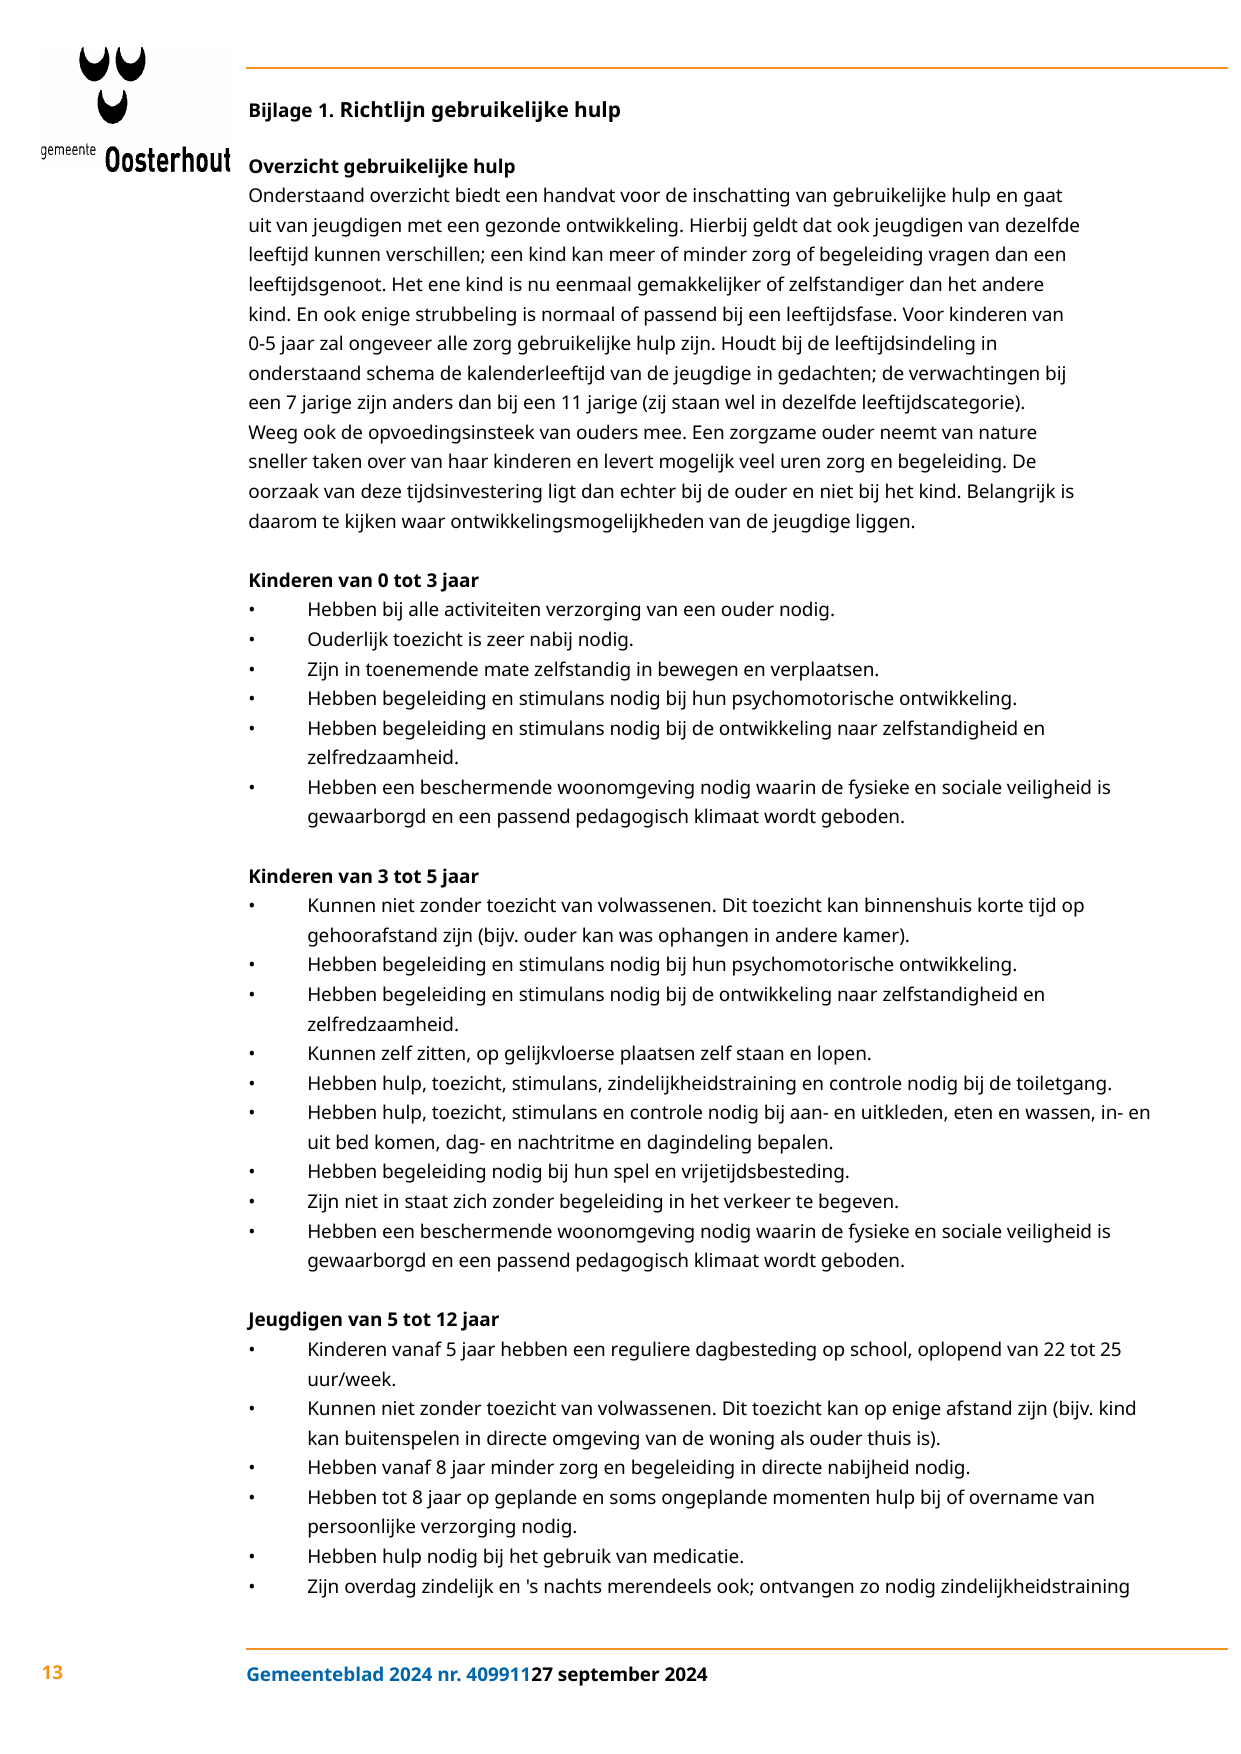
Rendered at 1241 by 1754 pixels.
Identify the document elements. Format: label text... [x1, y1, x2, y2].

list Hebben hulp, toezicht, stimulans en controle nodig bij aan- en uitkleden, eten en wassen, in- en uit bed komen, dag- en nachtritme en dagindeling bepalen. [248, 1099, 1152, 1155]
list Hebben hulp, toezicht, stimulans, zindelijkheidstraining en controle nodig bij de toiletgang. [248, 1070, 1152, 1096]
list Hebben hulp nodig bij het gebruik van medicatie. [248, 1543, 1152, 1569]
text onderstaand schema de kalenderleeftijd van de jeugdige in gedachten; de verwachtingen bij [248, 360, 1152, 386]
text Bijlage 1. Richtlijn gebruikelijke hulp [248, 95, 1152, 123]
text Weeg ook de opvoedingsinsteek van ouders mee. Een zorgzame ouder neemt van nature [248, 419, 1152, 445]
list Zijn niet in staat zich zonder begeleiding in het verkeer te begeven. [248, 1188, 1152, 1214]
list Hebben begeleiding en stimulans nodig bij hun psychomotorische ontwikkeling. [248, 952, 1152, 977]
text oorzaak van deze tijdsinvestering ligt dan echter bij de ouder en niet bij het kind. Belangrijk is [248, 478, 1152, 504]
text uit van jeugdigen met een gezonde ontwikkeling. Hierbij geldt dat ook jeugdigen van dezelfde [248, 212, 1152, 238]
list Zijn in toenemende mate zelfstandig in bewegen en verplaatsen. [248, 656, 1152, 682]
list Zijn overdag zindelijk en 's nachts merendeels ook; ontvangen zo nodig zindelijkheidstraining [248, 1573, 1152, 1599]
list Hebben begeleiding en stimulans nodig bij de ontwikkeling naar zelfstandigheid en zelfredzaamheid. [248, 981, 1152, 1037]
text Kinderen van 0 tot 3 jaar [248, 567, 1152, 593]
picture [41, 47, 231, 172]
text 0-5 jaar zal ongeveer alle zorg gebruikelijke hulp zijn. Houdt bij de leeftijdsindeling in [248, 330, 1152, 356]
list Hebben bij alle activiteiten verzorging van een ouder nodig. [248, 597, 1152, 622]
list Kinderen vanaf 5 jaar hebben een reguliere dagbesteding op school, oplopend van 22 tot 25 uur/week. [248, 1336, 1152, 1392]
list Hebben begeleiding en stimulans nodig bij de ontwikkeling naar zelfstandigheid en zelfredzaamheid. [248, 715, 1152, 770]
list Hebben tot 8 jaar op geplande en soms ongeplande momenten hulp bij of overname van persoonlijke verzorging nodig. [248, 1484, 1152, 1539]
list Kunnen niet zonder toezicht van volwassenen. Dit toezicht kan op enige afstand zijn (bijv. kind kan buitenspelen in directe omgeving van de woning als ouder thuis is). [248, 1395, 1152, 1451]
list Hebben een beschermende woonomgeving nodig waarin de fysieke en sociale veiligheid is gewaarborgd en een passend pedagogisch klimaat wordt geboden. [248, 774, 1152, 829]
text Onderstaand overzicht biedt een handvat voor de inschatting van gebruikelijke hulp en gaat [248, 182, 1152, 208]
list Kunnen zelf zitten, op gelijkvloerse plaatsen zelf staan en lopen. [248, 1040, 1152, 1066]
text Jeugdigen van 5 tot 12 jaar [248, 1307, 1152, 1332]
text leeftijdsgenoot. Het ene kind is nu eenmaal gemakkelijker of zelfstandiger dan het andere [248, 271, 1152, 297]
text sneller taken over van haar kinderen en levert mogelijk veel uren zorg en begeleiding. De [248, 449, 1152, 474]
list Hebben begeleiding nodig bij hun spel en vrijetijdsbesteding. [248, 1159, 1152, 1184]
text Kinderen van 3 tot 5 jaar [248, 863, 1152, 889]
list Hebben begeleiding en stimulans nodig bij hun psychomotorische ontwikkeling. [248, 685, 1152, 711]
list Kunnen niet zonder toezicht van volwassenen. Dit toezicht kan binnenshuis korte tijd op gehoorafstand zijn (bijv. ouder kan was ophangen in andere kamer). [248, 892, 1152, 948]
text daarom te kijken waar ontwikkelingsmogelijkheden van de jeugdige liggen. [248, 508, 1152, 534]
list Ouderlijk toezicht is zeer nabij nodig. [248, 626, 1152, 652]
text kind. En ook enige strubbeling is normaal of passend bij een leeftijdsfase. Voor kinderen van [248, 301, 1152, 327]
text leeftijd kunnen verschillen; een kind kan meer of minder zorg of begeleiding vragen dan een [248, 242, 1152, 267]
list Hebben een beschermende woonomgeving nodig waarin de fysieke en sociale veiligheid is gewaarborgd en een passend pedagogisch klimaat wordt geboden. [248, 1218, 1152, 1273]
text Overzicht gebruikelijke hulp [248, 153, 1152, 179]
text een 7 jarige zijn anders dan bij een 11 jarige (zij staan wel in dezelfde leeftijdscategorie). [248, 389, 1152, 415]
list Hebben vanaf 8 jaar minder zorg en begeleiding in directe nabijheid nodig. [248, 1454, 1152, 1480]
